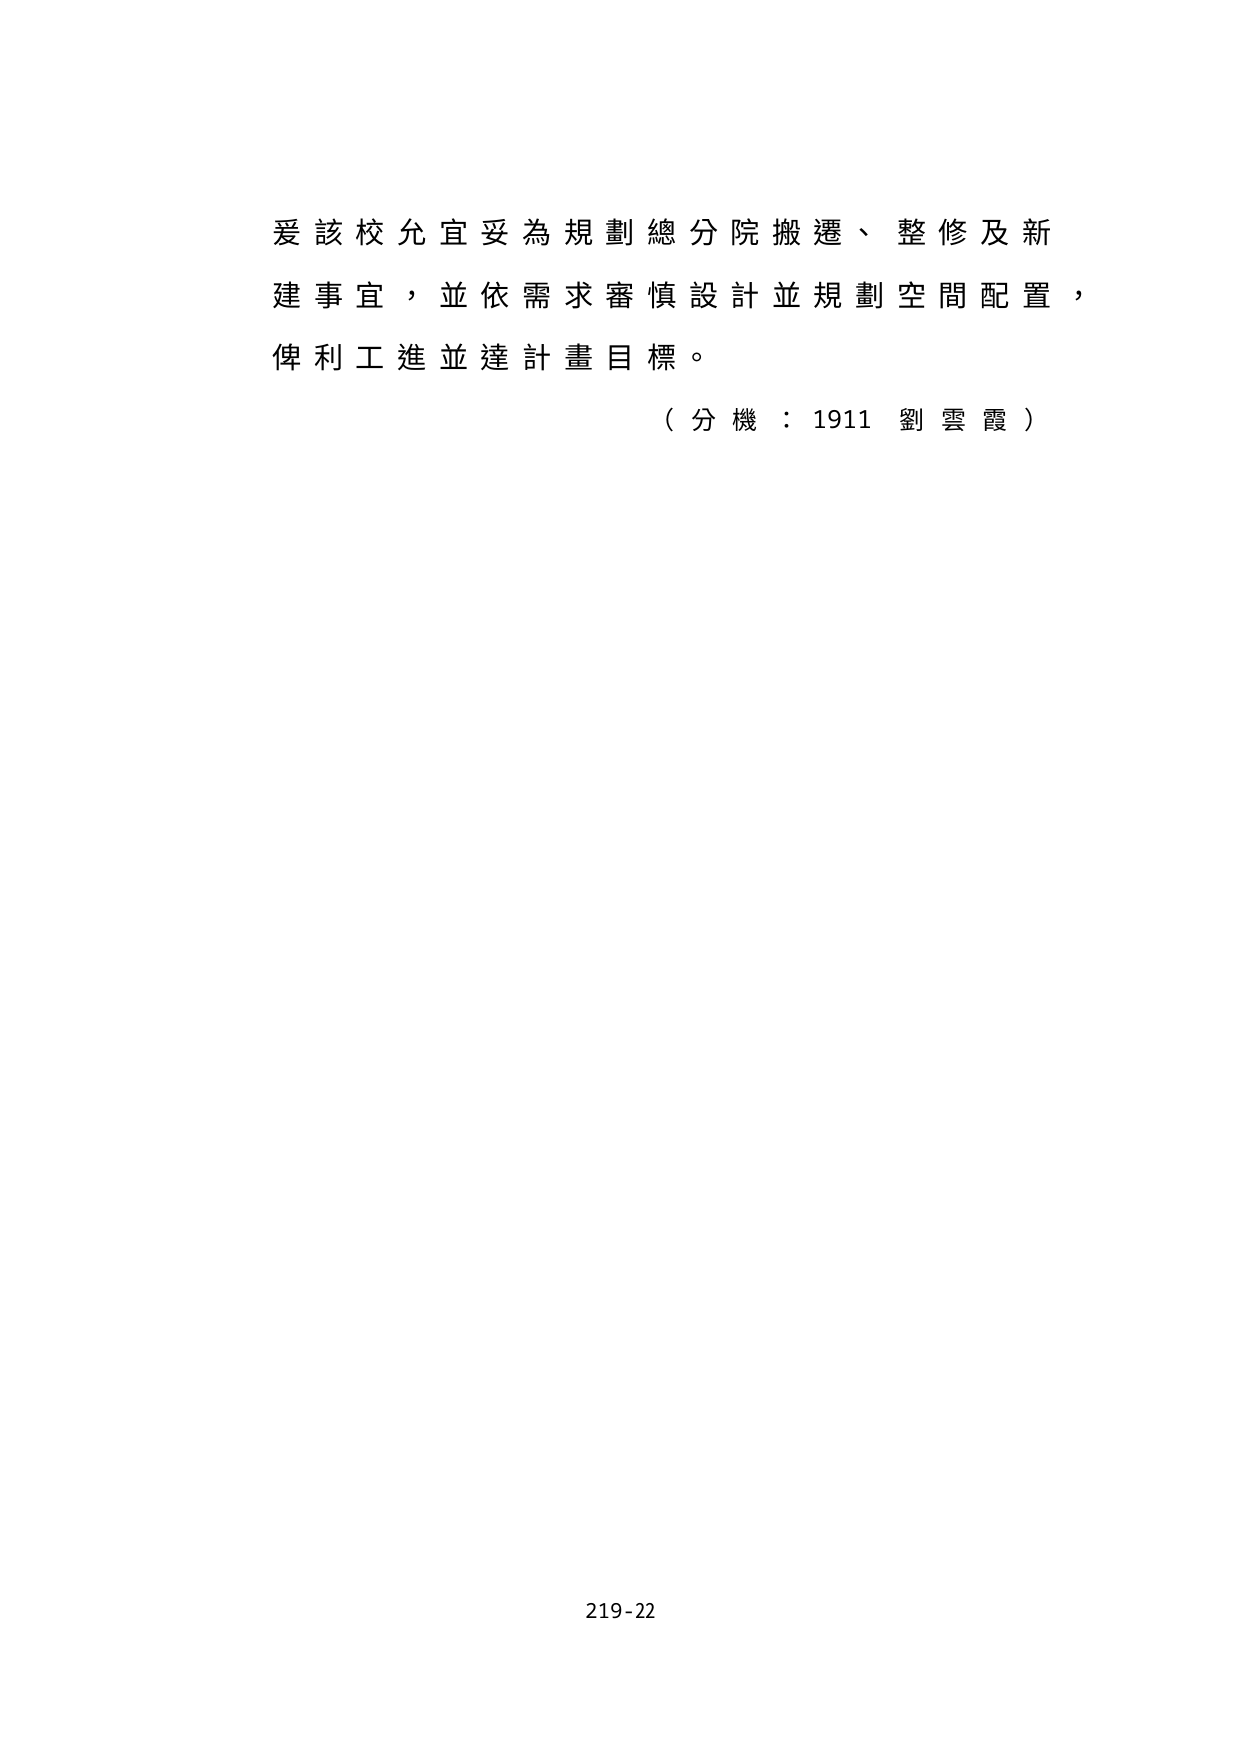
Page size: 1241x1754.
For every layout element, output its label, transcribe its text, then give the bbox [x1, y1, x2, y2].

text （分機：1911 劉雲霞） [183, 377, 1058, 439]
text 綜上，該計畫預定於110年6月開始施工，因應總院之原地重建，人員及學生必須搬遷至分院；由於該計畫能否順利辦理並於期限內完成，恐將影響該校醫療收入及資金調度，爰該校允宜妥為規劃總分院搬遷、整修及新建事宜，並依需求審慎設計並規劃空間配置，俾利工進並達計畫目標。 [242, 189, 1058, 377]
